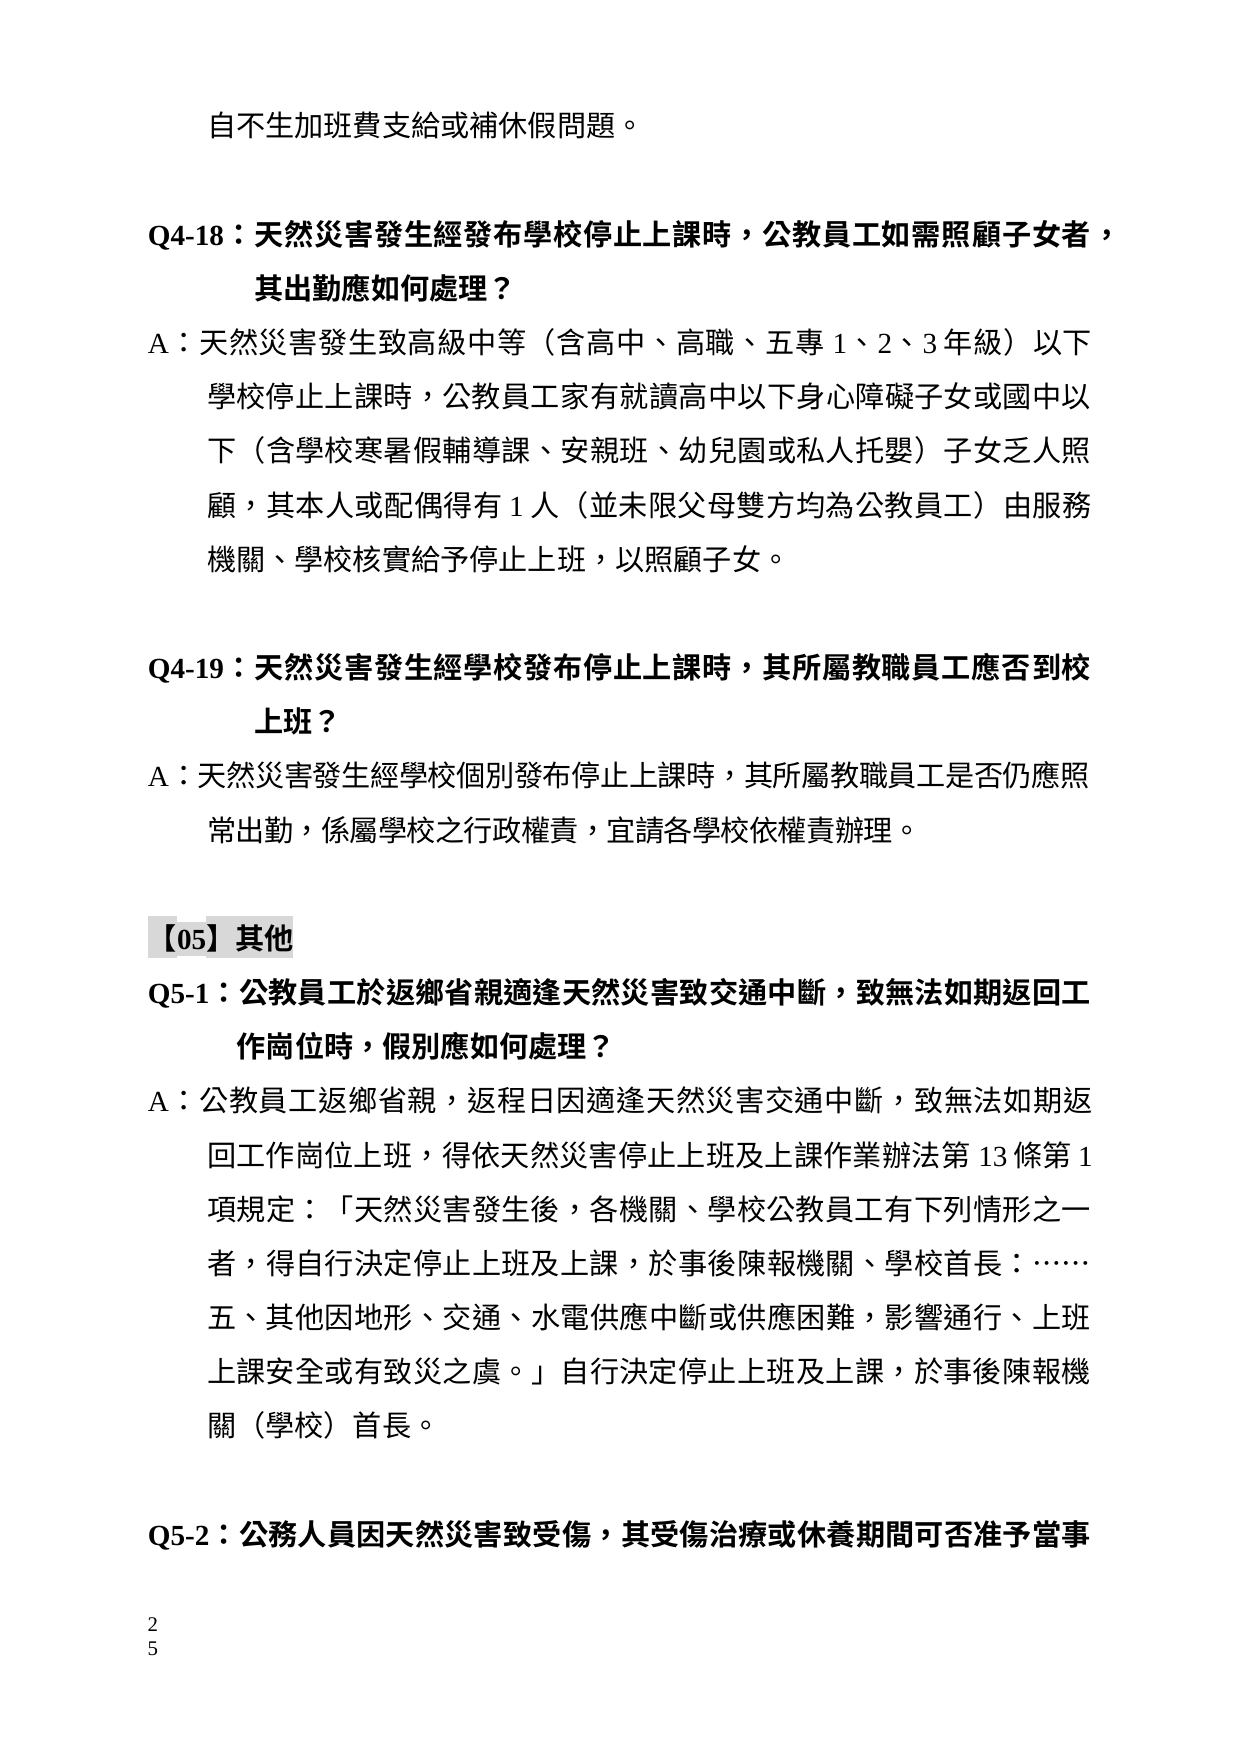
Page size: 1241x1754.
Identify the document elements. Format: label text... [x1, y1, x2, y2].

text A：天然災害發生經學校個別發布停止上課時，其所屬教職員工是否仍應照常出勤，係屬學校之行政權責，宜請各學校依權責辦理。 [148, 743, 1092, 852]
text A：查原行政院人事行政局90年10月24日90局考字第200782號書函略以，公務人員於天然災害發生時，所居住地區或上班必經地區經權責機關宣布停止辦公，其服務機關仍照常辦公，如確因業務迫切需要，經機關首長指定出勤者，得由機關核酌給予加班費，或於事後辦理補休假。準此，公務人員如非經主管指定出勤而出勤者，以其毋須上班，自不生加班費支給或補休假問題。 [148, 93, 1092, 148]
text A：天然災害發生致高級中等（含高中、高職、五專1、2、3年級）以下學校停止上課時，公教員工家有就讀高中以下身心障礙子女或國中以下（含學校寒暑假輔導課、安親班、幼兒園或私人托嬰）子女乏人照顧，其本人或配偶得有1人（並未限父母雙方均為公教員工）由服務機關、學校核實給予停止上班，以照顧子女。 [148, 310, 1092, 581]
text Q4-19：天然災害發生經學校發布停止上課時，其所屬教職員工應否到校上班？ [148, 635, 1092, 743]
text Q4-18：天然災害發生經發布學校停止上課時，公教員工如需照顧子女者，其出勤應如何處理？ [148, 202, 1092, 310]
text 【05】其他 [148, 906, 1092, 960]
text Q5-1：公教員工於返鄉省親適逢天然災害致交通中斷，致無法如期返回工作崗位時，假別應如何處理？ [148, 960, 1092, 1068]
text Q5-2：公務人員因天然災害致受傷，其受傷治療或休養期間可否准予當事 [148, 1502, 1092, 1556]
text A：公教員工返鄉省親，返程日因適逢天然災害交通中斷，致無法如期返回工作崗位上班，得依天然災害停止上班及上課作業辦法第13條第1項規定：「天然災害發生後，各機關、學校公教員工有下列情形之一者，得自行決定停止上班及上課，於事後陳報機關、學校首長：……五、其他因地形、交通、水電供應中斷或供應困難，影響通行、上班上課安全或有致災之虞。」自行決定停止上班及上課，於事後陳報機關（學校）首長。 [148, 1068, 1092, 1448]
